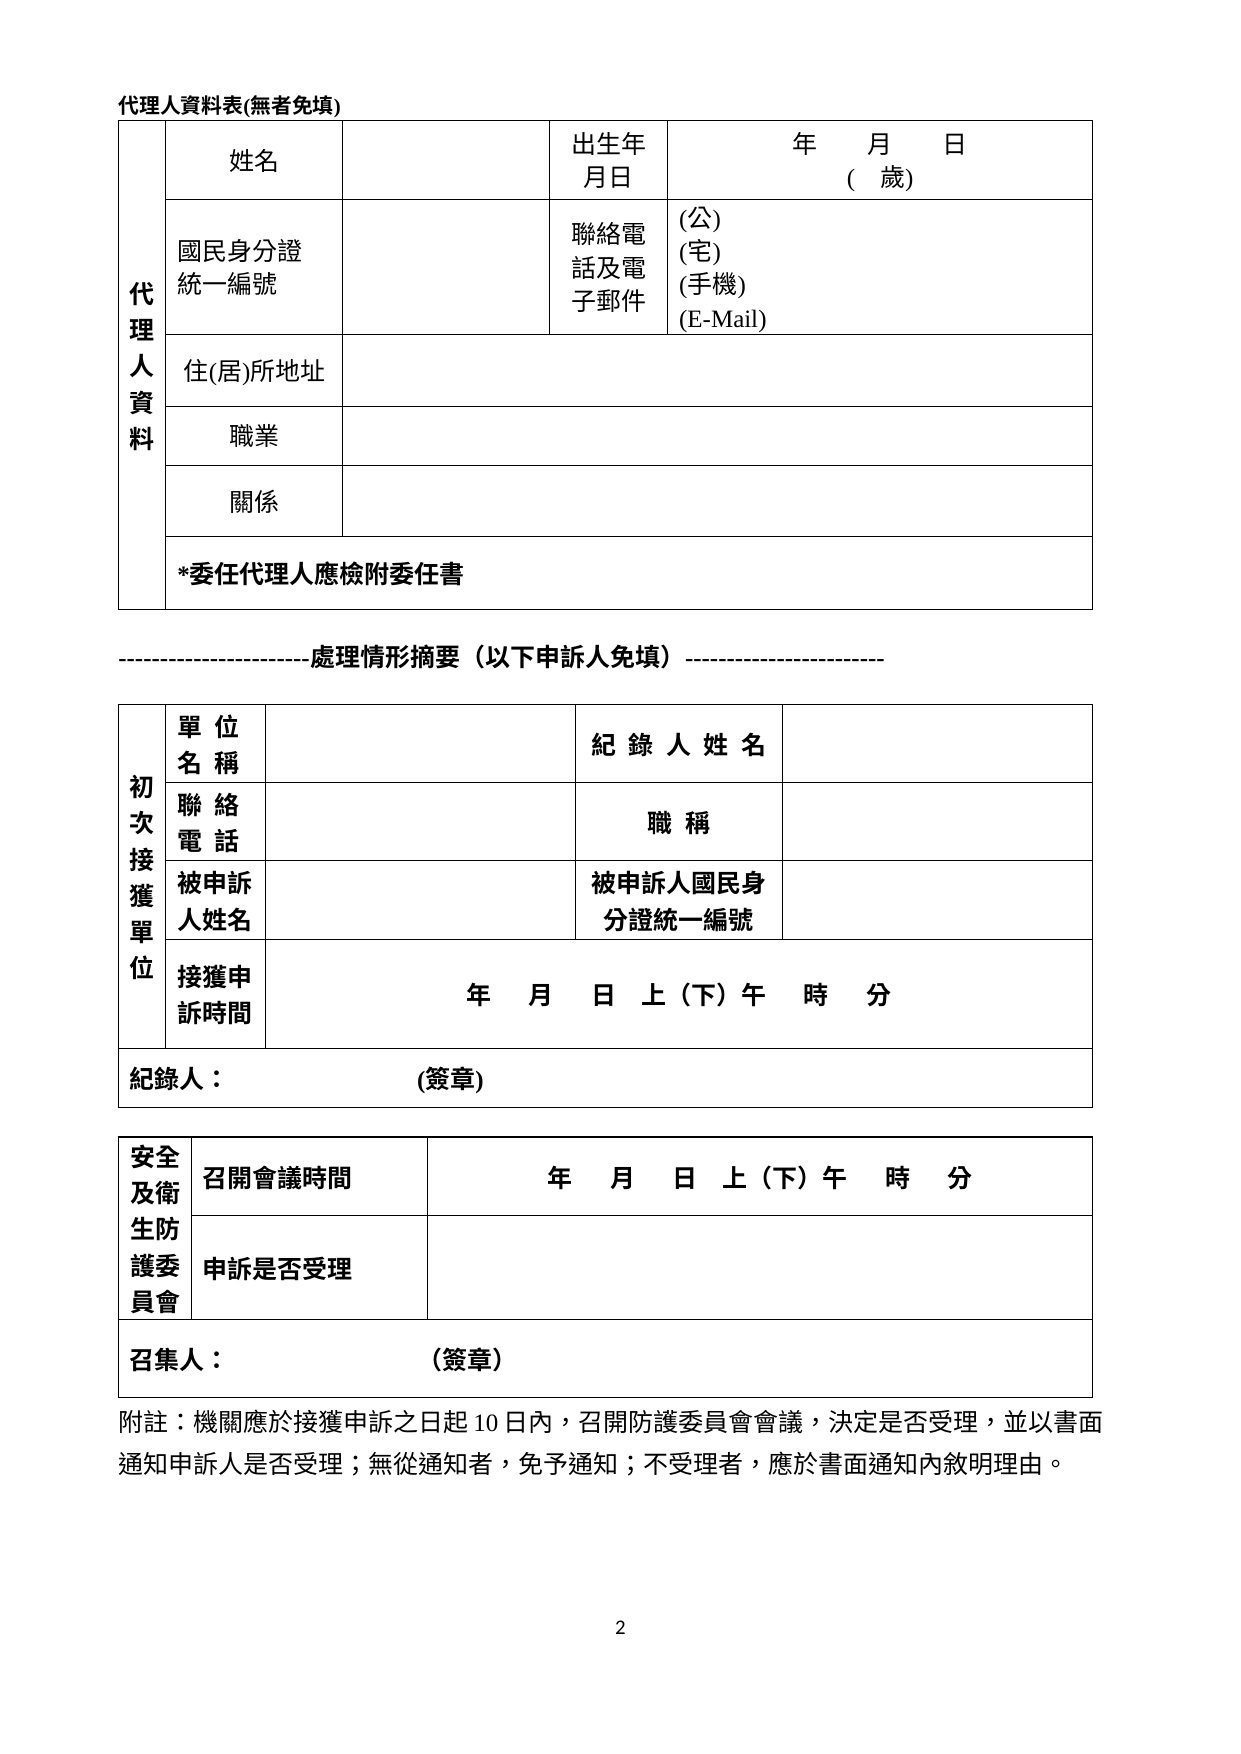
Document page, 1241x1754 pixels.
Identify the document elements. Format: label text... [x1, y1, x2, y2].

table_header 年 月 日 ( 歲) [668, 121, 1092, 199]
table_cell (公) (宅) (手機) (E-Mail) [668, 200, 1092, 334]
table_cell [343, 200, 549, 334]
table_cell [783, 783, 1092, 860]
table_cell [343, 407, 1092, 464]
table_header [266, 705, 575, 782]
table_cell [266, 783, 575, 860]
table_cell 國民身分證 統一編號 [166, 200, 342, 334]
table_cell 紀錄人： (簽章) [119, 1049, 1092, 1107]
table_cell 召集人： （簽章） [119, 1320, 1092, 1397]
table_header 紀 錄 人 姓 名 [576, 705, 782, 782]
table_cell 被申訴人國民身分證統一編號 [576, 861, 782, 939]
table_cell *委任代理人應檢附委任書 [166, 537, 1092, 609]
table_cell 接獲申訴時間 [166, 940, 265, 1048]
table_cell 申訴是否受理 [192, 1216, 427, 1319]
table_cell [266, 861, 575, 939]
table_header 召開會議時間 [192, 1138, 427, 1215]
table_header 單 位 名 稱 [166, 705, 265, 782]
table_header 出生年月日 [550, 121, 667, 199]
text -----------------------處理情形摘要（以下申訴人免填）------------------------ [118, 641, 1122, 672]
table_cell [428, 1216, 1092, 1319]
table_cell 關係 [166, 466, 342, 536]
table_cell 聯 絡 電 話 [166, 783, 265, 860]
table_header 安全及衛生防護委員會 [119, 1138, 191, 1319]
table_cell 被申訴人姓名 [166, 861, 265, 939]
table_header 代理人資料 [119, 121, 165, 609]
table_header [783, 705, 1092, 782]
table_cell 住(居)所地址 [166, 335, 342, 406]
table_cell 職 稱 [576, 783, 782, 860]
table_cell 職業 [166, 407, 342, 464]
text 代理人資料表(無者免填) [118, 89, 1122, 120]
table_cell [343, 335, 1092, 406]
table_header 初次接獲單位 [119, 705, 165, 1048]
text 附註：機關應於接獲申訴之日起10日內，召開防護委員會會議，決定是否受理，並以書面通知申訴人是否受理；無從通知者，免予通知；不受理者，應於書面通知內敘明理由。 [118, 1398, 1122, 1481]
table_cell [343, 466, 1092, 536]
table_header 姓名 [166, 121, 342, 199]
table_header [343, 121, 549, 199]
table_cell 年 月 日 上（下）午 時 分 [266, 940, 1092, 1048]
table_cell 聯絡電話及電子郵件 [550, 200, 667, 334]
table_header 年 月 日 上（下）午 時 分 [428, 1138, 1092, 1215]
table_cell [783, 861, 1092, 939]
